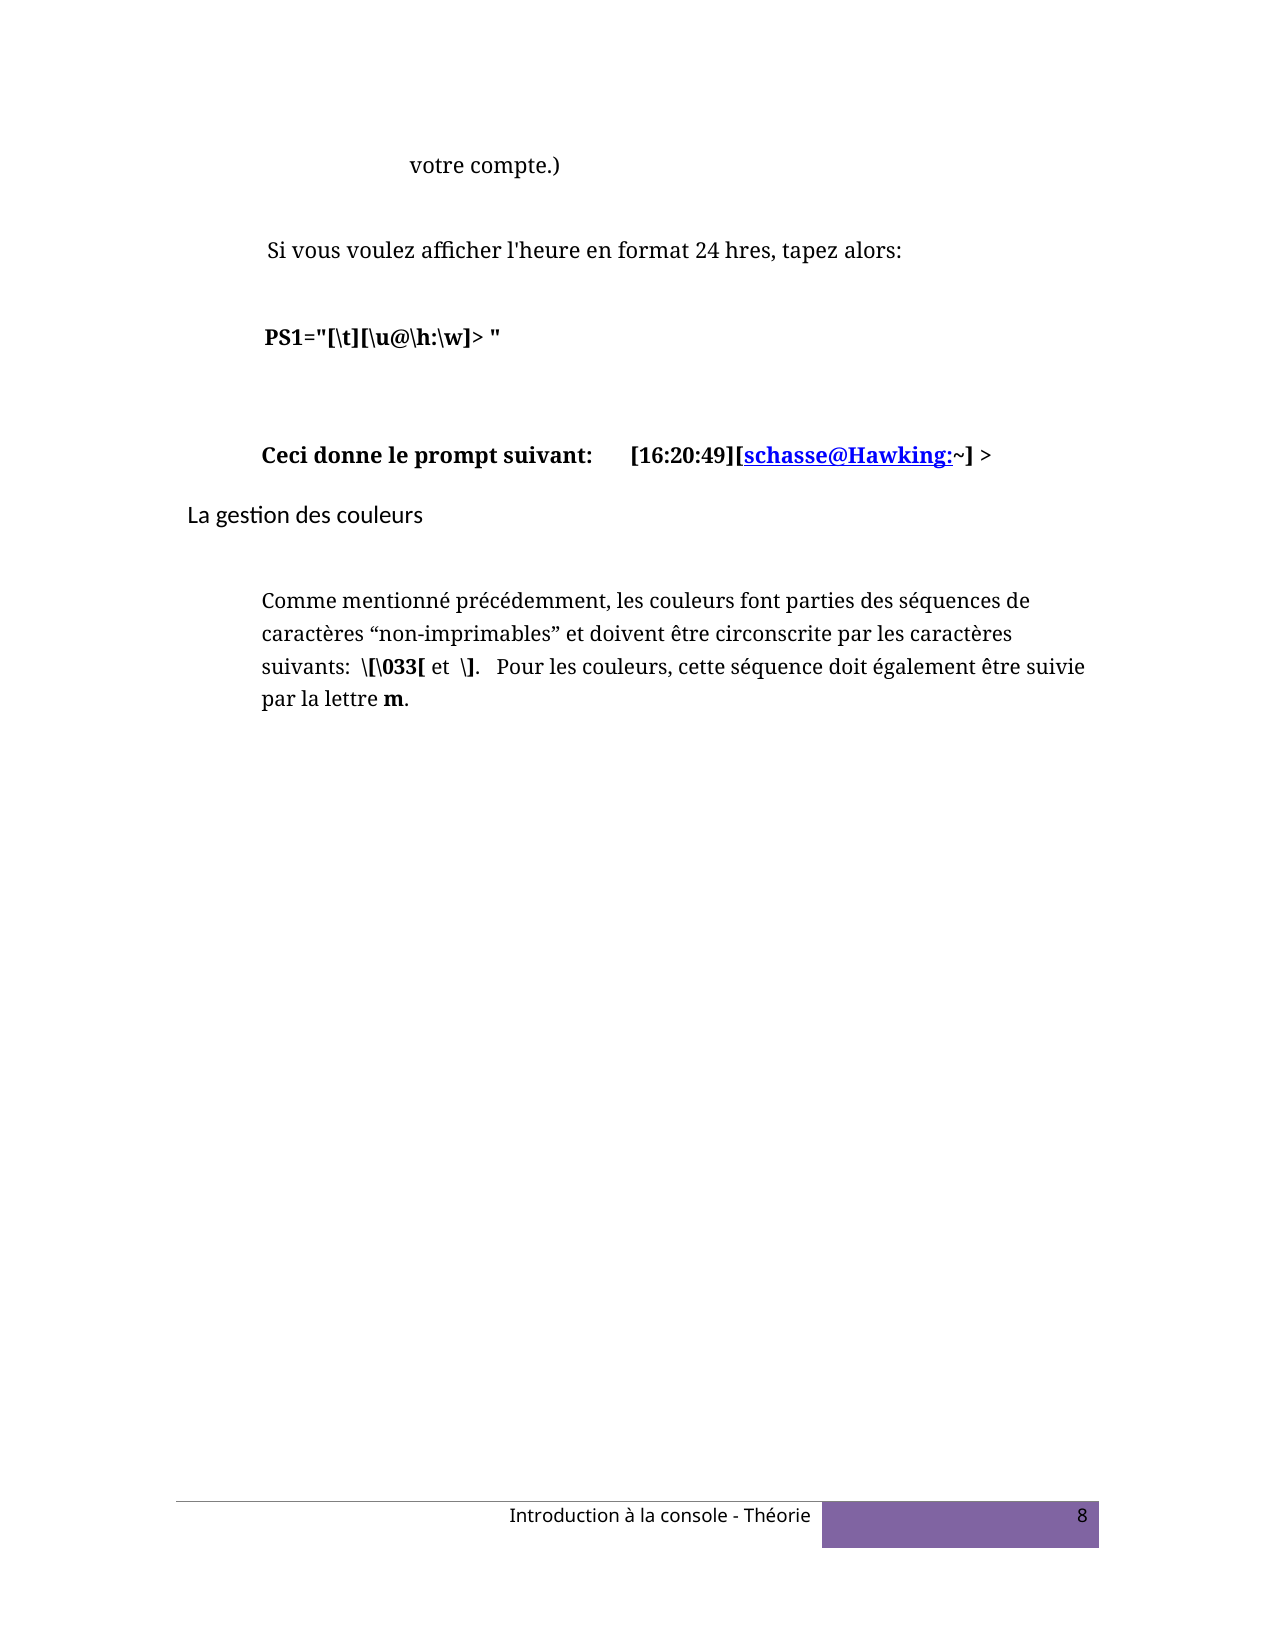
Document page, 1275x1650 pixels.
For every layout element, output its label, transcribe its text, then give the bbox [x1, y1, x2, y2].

text Comme mentionné précédemment, les couleurs font parties des séquences de caractères “non-imprimables” et doivent être circonscrite par les caractères suivants: \[\033[ et \]. Pour les couleurs, cette séquence doit également être suivie par la lettre m. [261, 587, 1087, 713]
text La gestion des couleurs [187, 499, 1087, 529]
table_header PS1="[\t][\u@\h:\w]> " [261, 319, 1161, 384]
text votre compte.) [336, 150, 1087, 180]
text Ceci donne le prompt suivant: [16:20:49][schasse@Hawking:~] > [187, 439, 1087, 469]
text Si vous voulez afficher l'heure en format 24 hres, tapez alors: [261, 234, 1087, 264]
